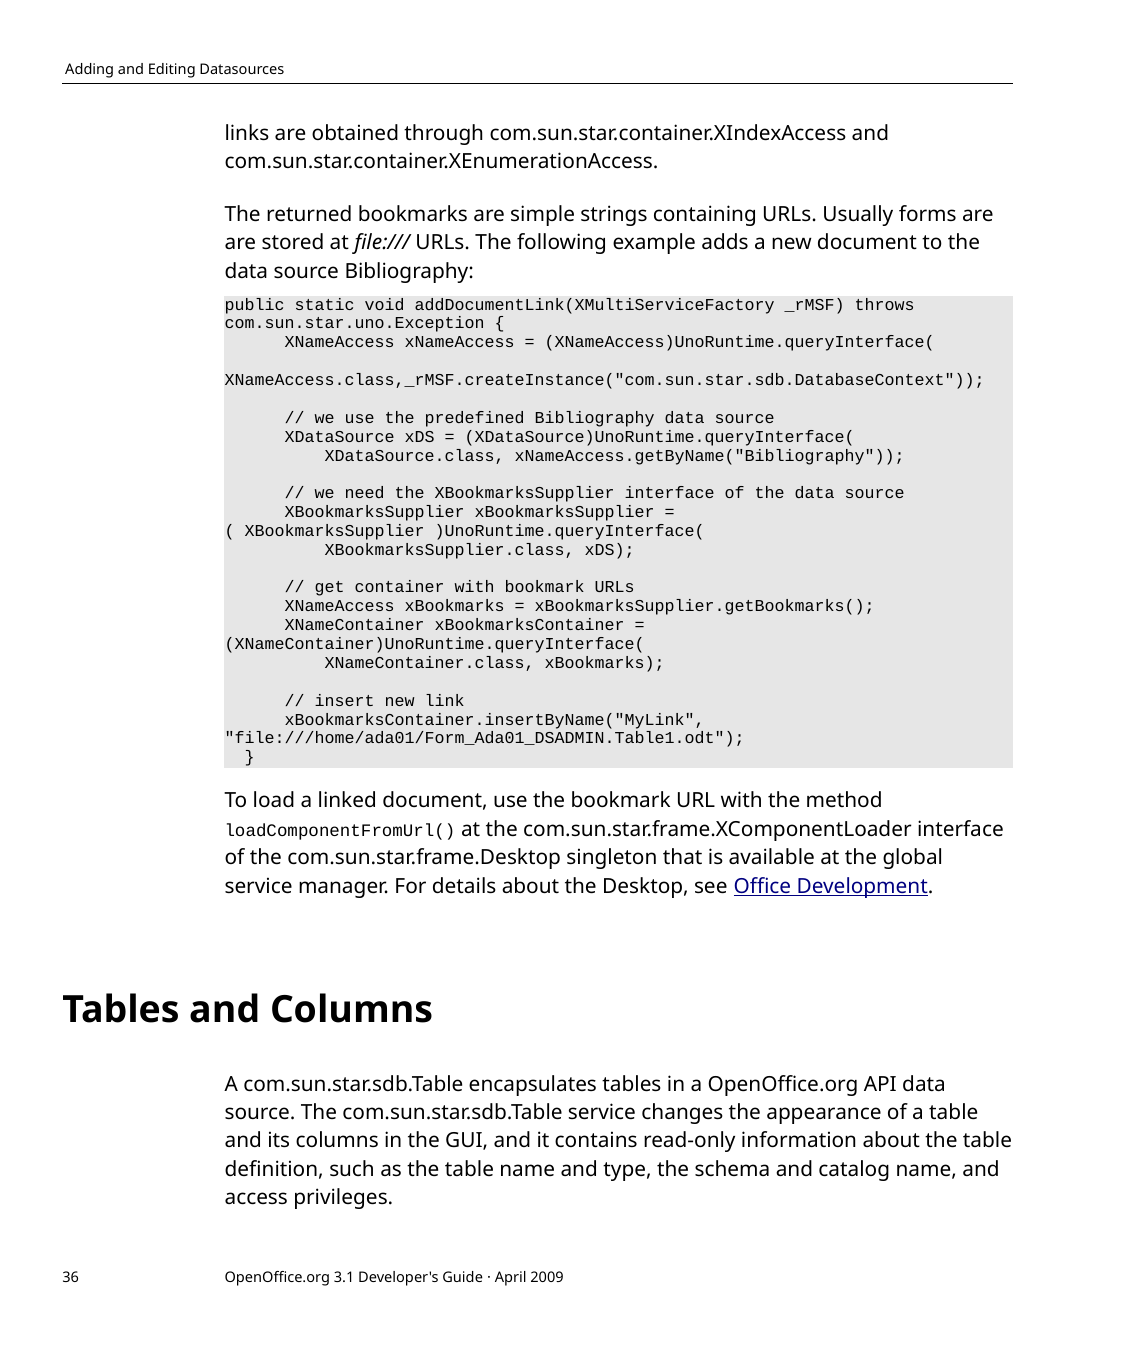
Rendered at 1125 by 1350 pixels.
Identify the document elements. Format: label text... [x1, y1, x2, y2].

subtitle Tables and Columns [62, 982, 1013, 1033]
text public static void addDocumentLink(XMultiServiceFactory _rMSF) throws com.sun.star.uno.Exception { XNameAccess xNameAccess = (XNameAccess)UnoRuntime.queryInterface( XNameAccess.class,_rMSF.createInstance("com.sun.star.sdb.DatabaseContext")); // we use the predefined Bibliography data source XDataSource xDS = (XDataSource)UnoRuntime.queryInterface( XDataSource.class, xNameAccess.getByName("Bibliography")); // we need the XBookmarksSupplier interface of the data source XBookmarksSupplier xBookmarksSupplier = ( XBookmarksSupplier )UnoRuntime.queryInterface( XBookmarksSupplier.class, xDS); // get container with bookmark URLs XNameAccess xBookmarks = xBookmarksSupplier.getBookmarks(); XNameContainer xBookmarksContainer = (XNameContainer)UnoRuntime.queryInterface( XNameContainer.class, xBookmarks); // insert new link xBookmarksContainer.insertByName("MyLink", "file:///home/ada01/Form_Ada01_DSADMIN.Table1.odt"); } [224, 296, 1013, 768]
text links are obtained through com.sun.star.container.XIndexAccess and com.sun.star.container.XEnumerationAccess. [224, 118, 1013, 175]
text To load a linked document, use the bookmark URL with the method loadComponentFromUrl() at the com.sun.star.frame.XComponentLoader interface of the com.sun.star.frame.Desktop singleton that is available at the global service manager. For details about the Desktop, see Office Development. [224, 786, 1013, 899]
text The returned bookmarks are simple strings containing URLs. Usually forms are are stored at file:/// URLs. The following example adds a new document to the data source Bibliography: [224, 199, 1013, 284]
text A com.sun.star.sdb.Table encapsulates tables in a OpenOffice.org API data source. The com.sun.star.sdb.Table service changes the appearance of a table and its columns in the GUI, and it contains read-only information about the table definition, such as the table name and type, the schema and catalog name, and access privileges. [224, 1069, 1013, 1211]
